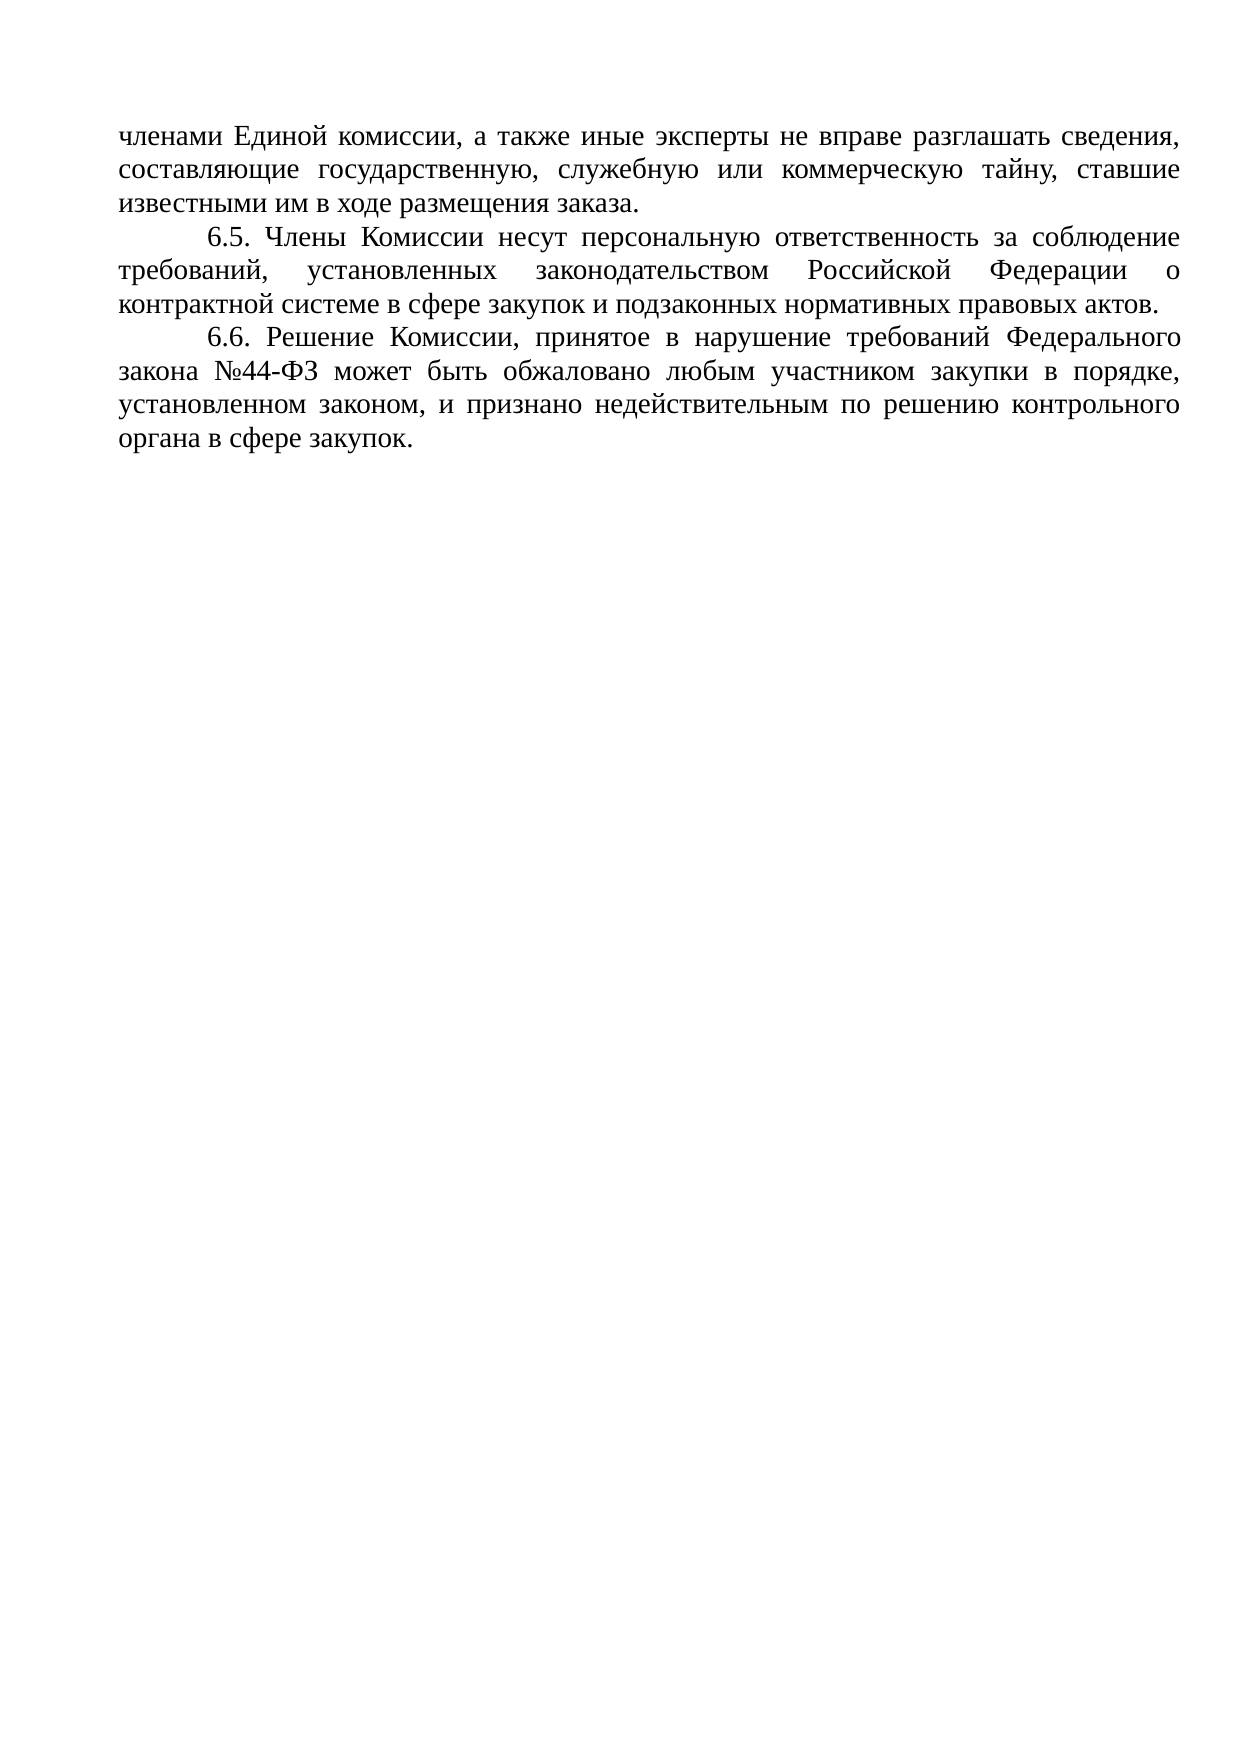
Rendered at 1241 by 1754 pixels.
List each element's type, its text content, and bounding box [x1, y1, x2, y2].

text членами Единой комиссии, а также иные эксперты не вправе разглашать сведения, составляющие государственную, служебную или коммерческую тайну, ставшие известными им в ходе размещения заказа. [118, 118, 1181, 219]
text 6.5. Члены Комиссии несут персональную ответственность за соблюдение требований, установленных законодательством Российской Федерации о контрактной системе в сфере закупок и подзаконных нормативных правовых актов. [118, 219, 1181, 319]
text 6.6. Решение Комиссии, принятое в нарушение требований Федерального закона №44-ФЗ может быть обжаловано любым участником закупки в порядке, установленном законом, и признано недействительным по решению контрольного органа в сфере закупок. [118, 319, 1181, 453]
